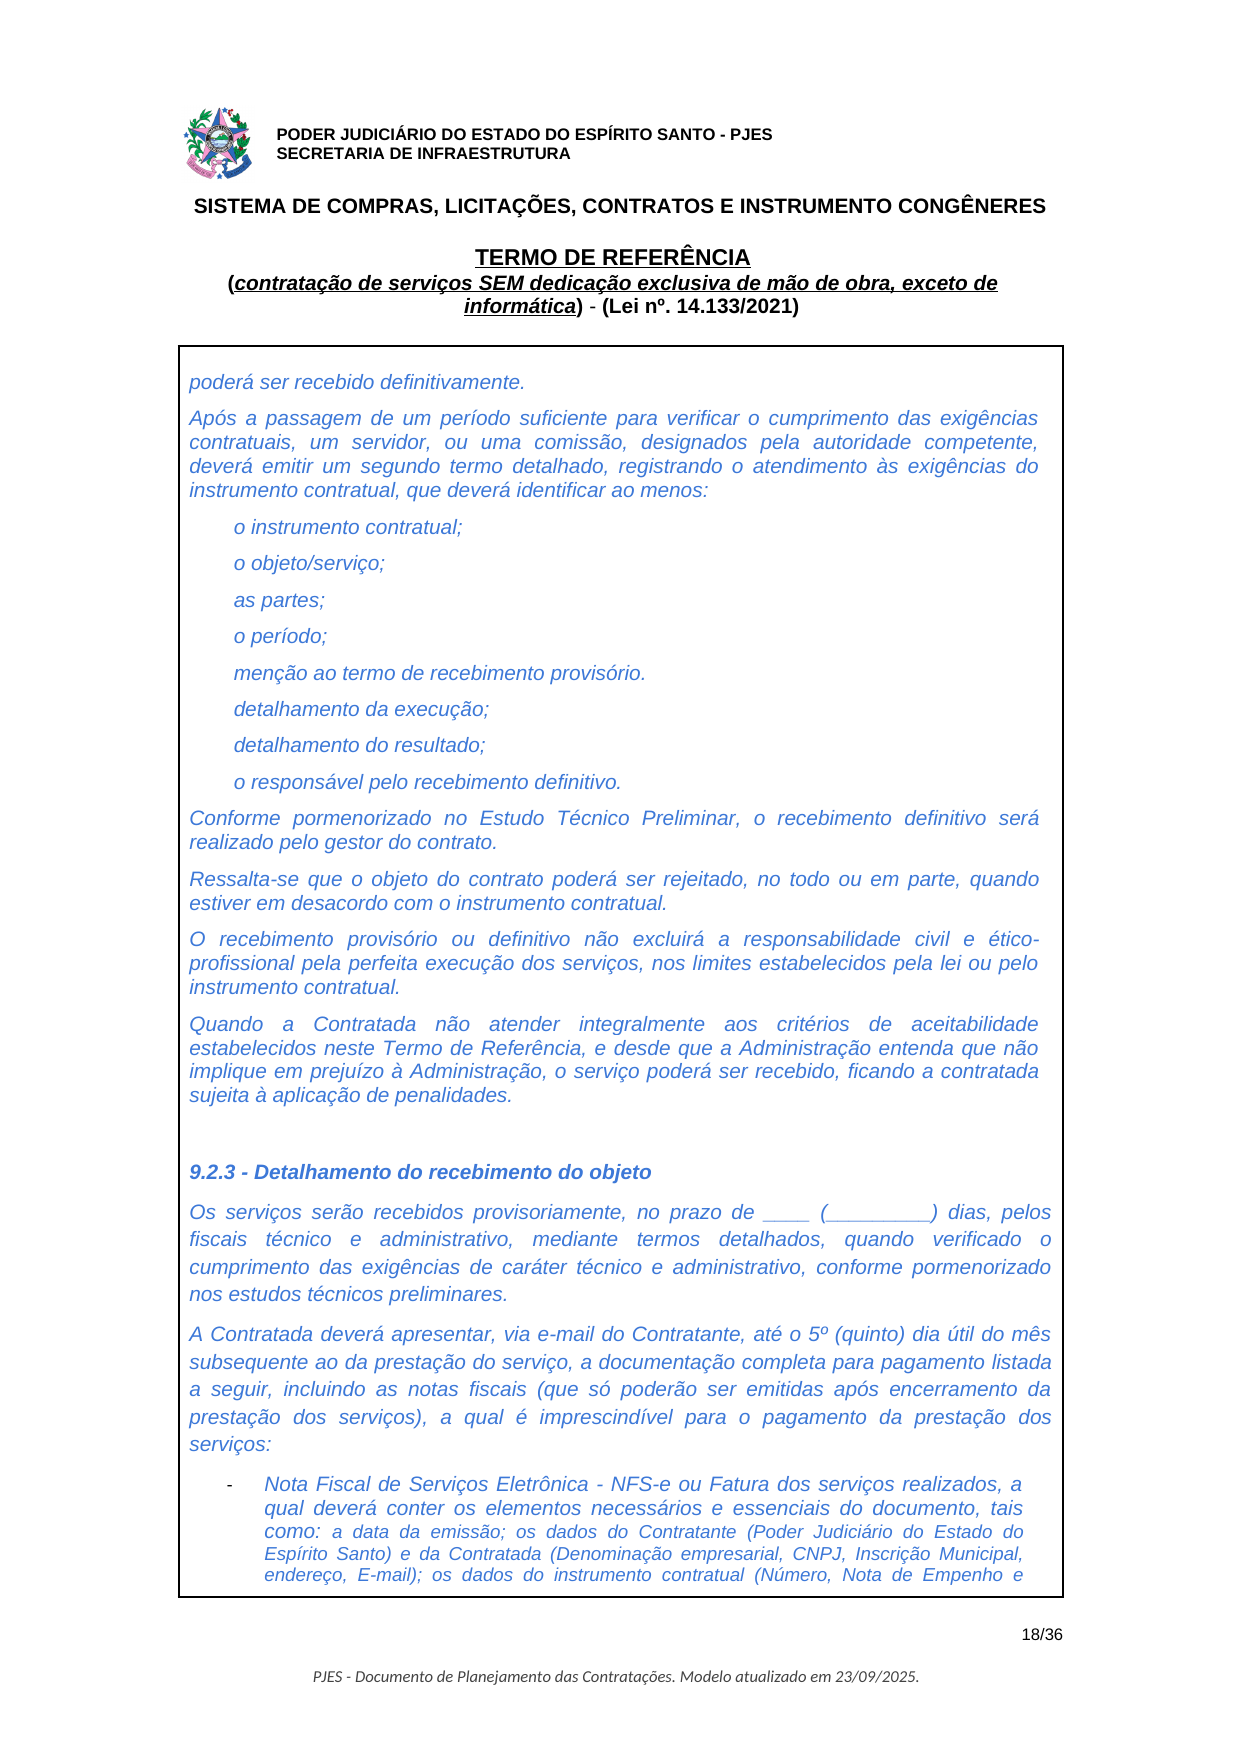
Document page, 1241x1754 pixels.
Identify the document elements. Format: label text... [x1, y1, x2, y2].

table_header poderá ser recebido definitivamente. Após a passagem de um período suficiente para verificar o cumprimento das exigências contratuais, um servidor, ou uma comissão, designados pela autoridade competente, deverá emitir um segundo termo detalhado, registrando o atendimento às exigências do instrumento contratual, que deverá identificar ao menos: o instrumento contratual; o objeto/serviço; as partes; o período; menção ao termo de recebimento provisório. detalhamento da execução; detalhamento do resultado; o responsável pelo recebimento definitivo. Conforme pormenorizado no Estudo Técnico Preliminar, o recebimento definitivo será realizado pelo gestor do contrato. Ressalta-se que o objeto do contrato poderá ser rejeitado, no todo ou em parte, quando estiver em desacordo com o instrumento contratual. O recebimento provisório ou definitivo não excluirá a responsabilidade civil e ético-profissional pela perfeita execução dos serviços, nos limites estabelecidos pela lei ou pelo instrumento contratual. Quando a Contratada não atender integralmente aos critérios de aceitabilidade estabelecidos neste Termo de Referência, e desde que a Administração entenda que não implique em prejuízo à Administração, o serviço poderá ser recebido, ficando a contratada sujeita à aplicação de penalidades. 9.2.3 - Detalhamento do recebimento do objeto Os serviços serão recebidos provisoriamente, no prazo de ____ (_________) dias, pelos fiscais técnico e administrativo, mediante termos detalhados, quando verificado o cumprimento das exigências de caráter técnico e administrativo, conforme pormenorizado nos estudos técnicos preliminares. A Contratada deverá apresentar, via e-mail do Contratante, até o 5º (quinto) dia útil do mês subsequente ao da prestação do serviço, a documentação completa para pagamento listada a seguir, incluindo as notas fiscais (que só poderão ser emitidas após encerramento da prestação dos serviços), a qual é imprescindível para o pagamento da prestação dos serviços: Nota Fiscal de Serviços Eletrônica - NFS-e ou Fatura dos serviços realizados, a qual deverá conter os elementos necessários e essenciais do documento, tais como: a data da emissão; os dados do Contratante (Poder Judiciário do Estado do Espírito Santo) e da Contratada (Denominação empresarial, CNPJ, Inscrição Municipal, endereço, E-mail); os dados do instrumento contratual (Número, Nota de Empenho e [180, 347, 1062, 1596]
picture [181, 105, 255, 183]
